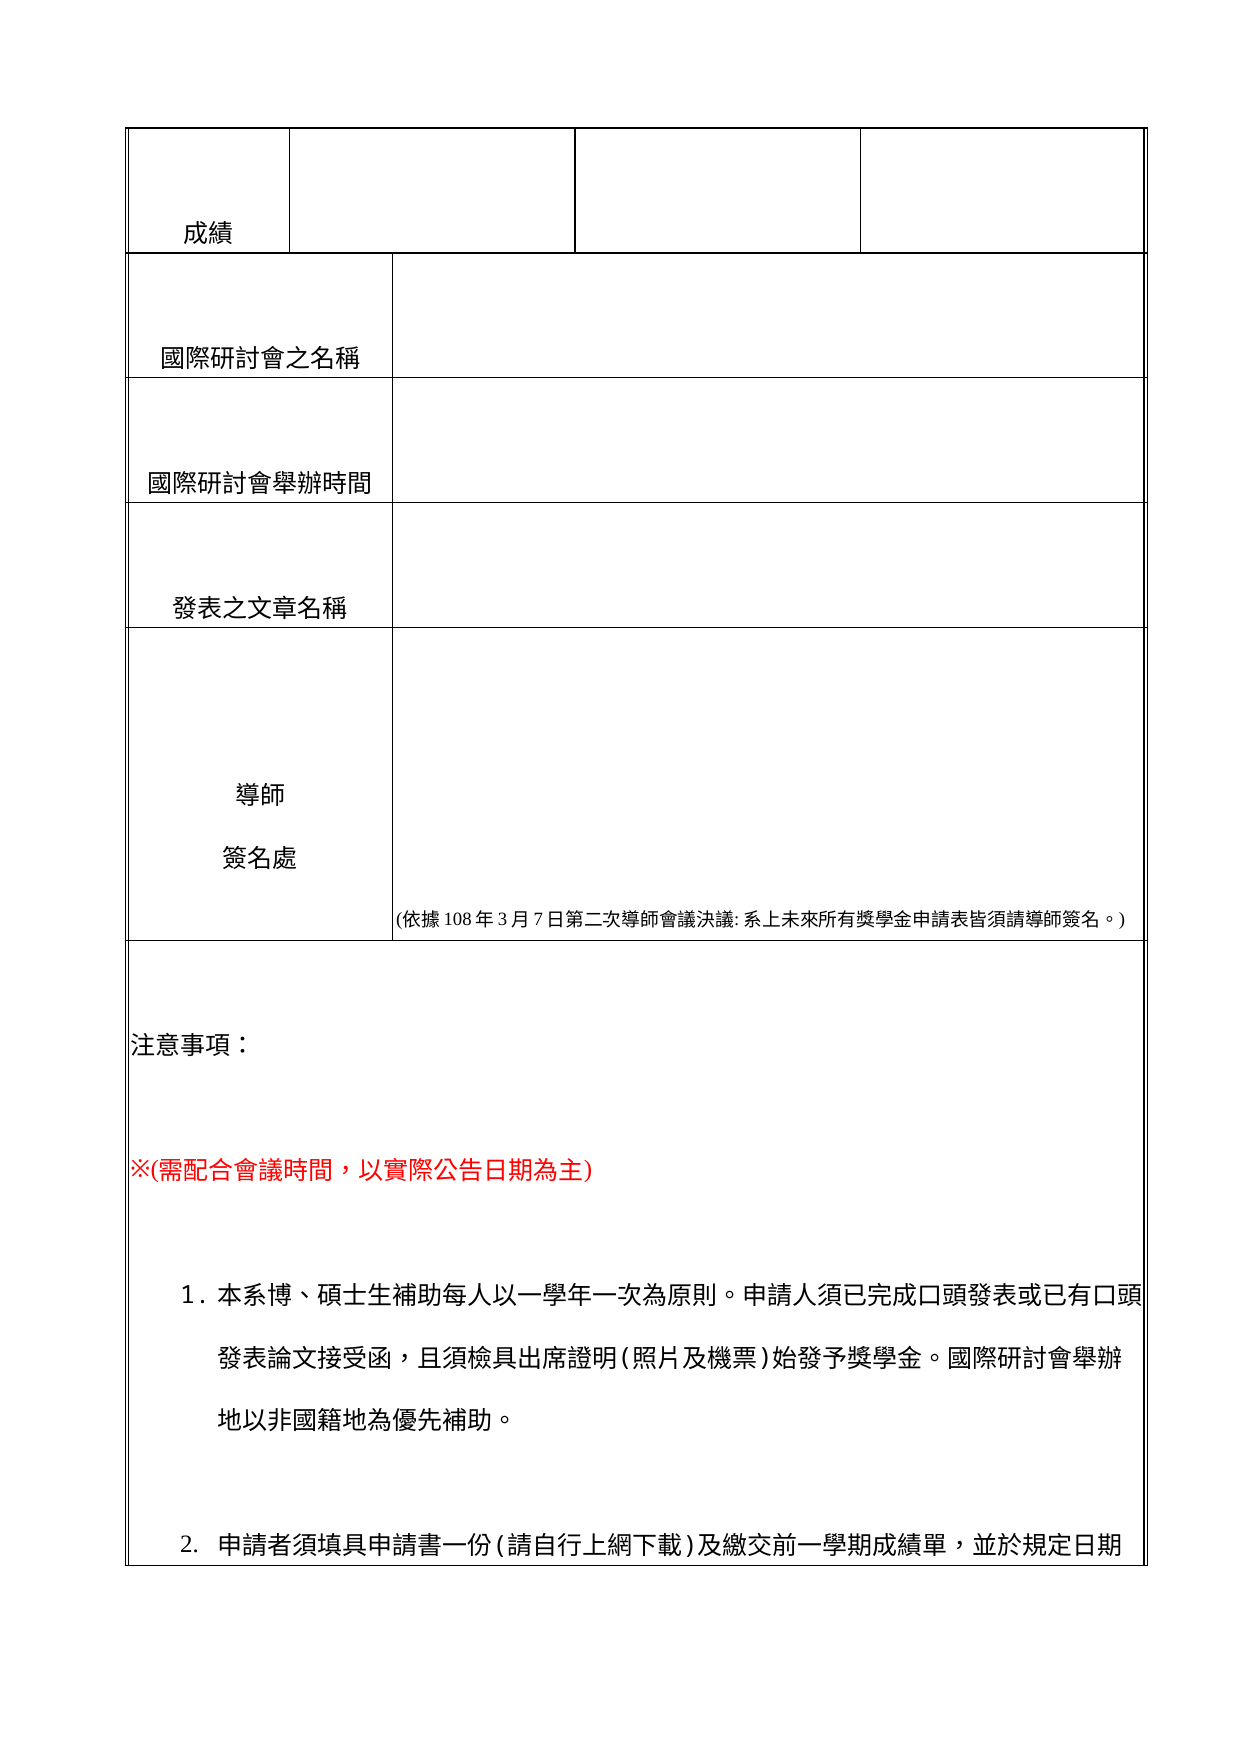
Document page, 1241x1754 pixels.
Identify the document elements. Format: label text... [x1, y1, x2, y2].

table_cell [290, 129, 574, 252]
table_cell (依據108年3月7日第二次導師會議決議: 系上未來所有獎學金申請表皆須請導師簽名。) [393, 628, 1143, 939]
table_cell 國際研討會之名稱 [129, 254, 392, 377]
table_cell [393, 503, 1143, 627]
table_cell 成績 [129, 129, 289, 252]
table_cell 國際研討會舉辦時間 [129, 378, 392, 502]
table_cell [393, 254, 1143, 377]
table_cell 注意事項： ※(需配合會議時間，以實際公告日期為主) 本系博、碩士生補助每人以一學年一次為原則。申請人須已完成口頭發表或已有口頭發表論文接受函，且須檢具出席證明(照片及機票)始發予獎學金。國際研討會舉辦地以非國籍地為優先補助。 申請者須填具申請書一份(請自行上網下載)及繳交前一學期成績單，並於規定日期 [129, 941, 1143, 1564]
table_cell [393, 378, 1143, 502]
table_cell 發表之文章名稱 [129, 503, 392, 627]
table_cell [861, 129, 1143, 252]
table_cell 導師 簽名處 [129, 628, 392, 939]
table_cell [576, 129, 860, 252]
